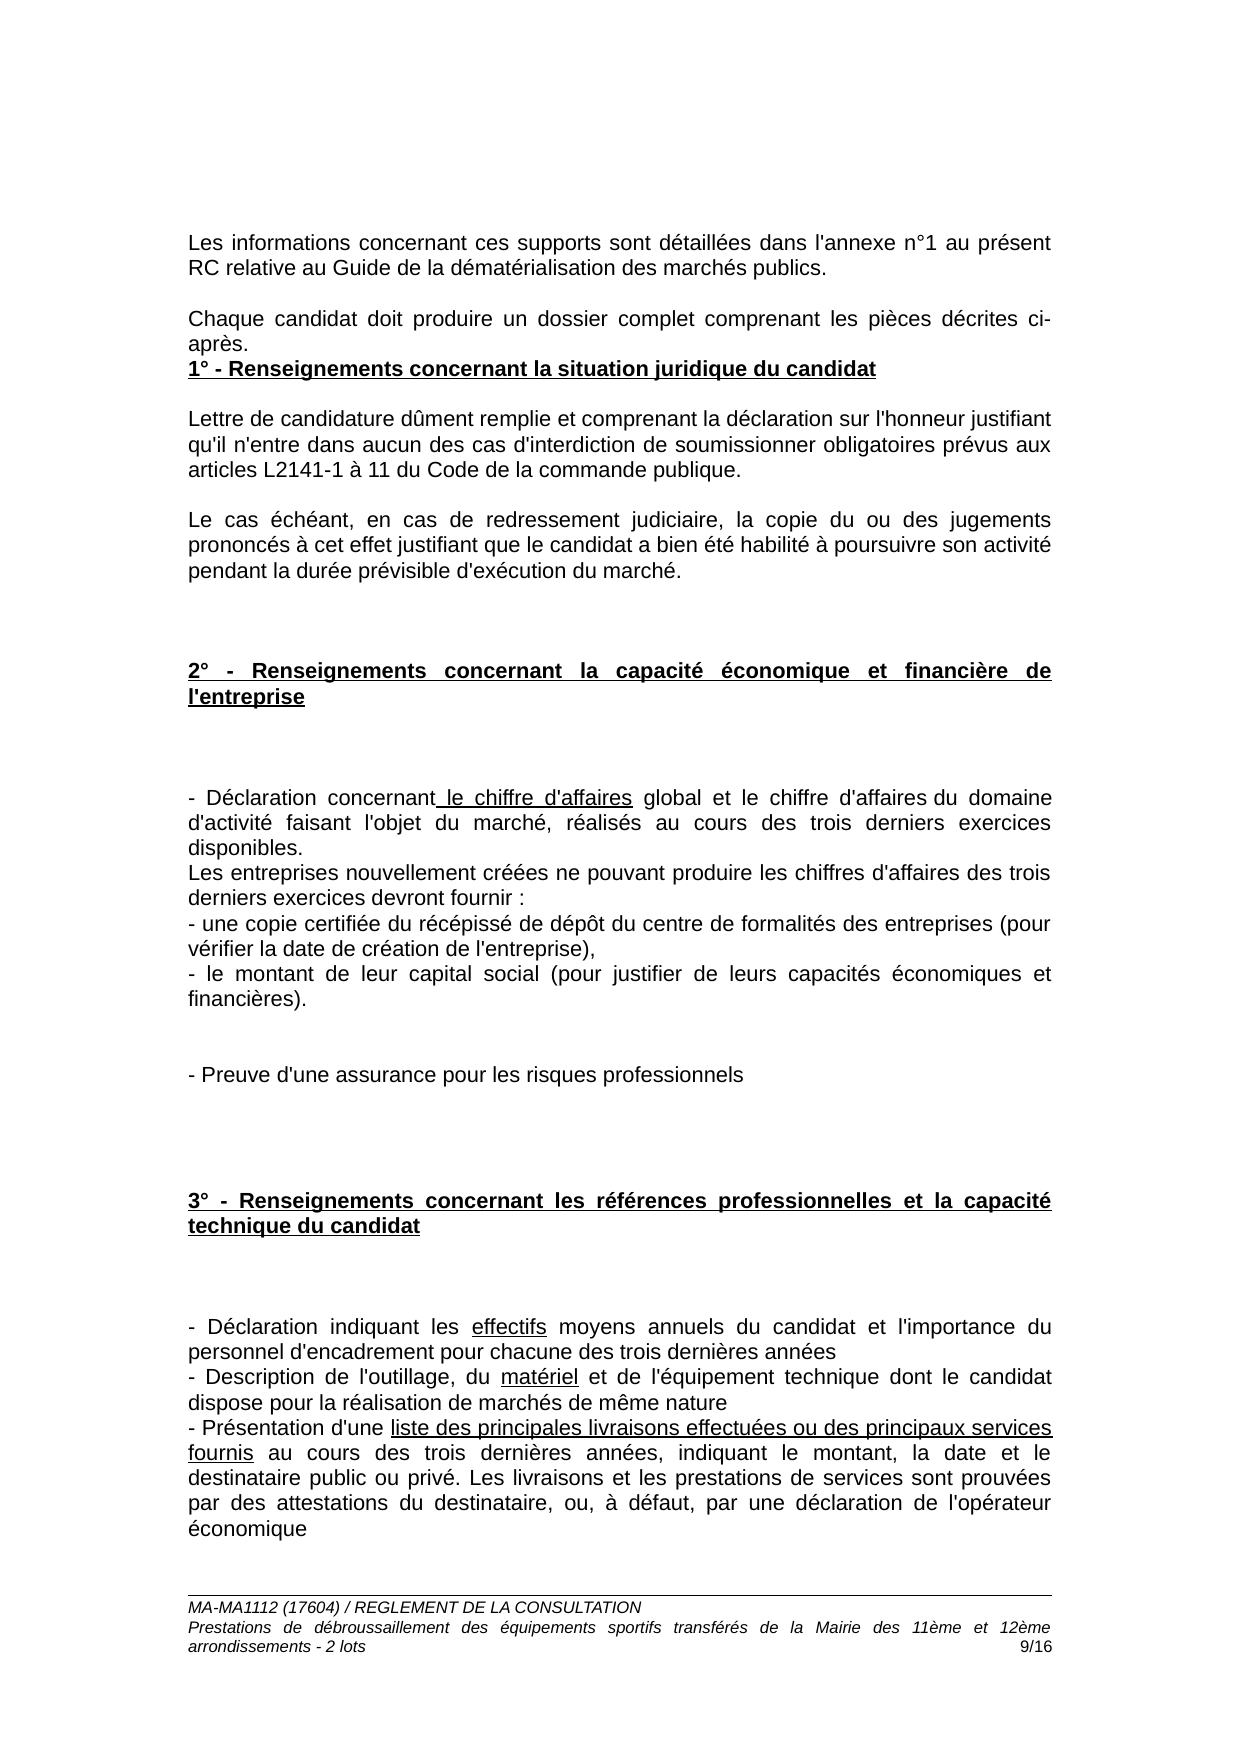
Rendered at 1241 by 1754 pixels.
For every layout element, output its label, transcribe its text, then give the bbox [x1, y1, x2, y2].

text Chaque candidat doit produire un dossier complet comprenant les pièces décrites ci-après. [188, 305, 1052, 356]
text 1° - Renseignements concernant la situation juridique du candidat [188, 356, 1052, 381]
text - Déclaration concernant le chiffre d'affaires global et le chiffre d'affaires du domaine d'activité faisant l'objet du marché, réalisés au cours des trois derniers exercices disponibles. [188, 784, 1052, 860]
text - Déclaration indiquant les effectifs moyens annuels du candidat et l'importance du personnel d'encadrement pour chacune des trois dernières années [188, 1314, 1052, 1364]
text - Description de l'outillage, du matériel et de l'équipement technique dont le candidat dispose pour la réalisation de marchés de même nature [188, 1364, 1052, 1414]
text - le montant de leur capital social (pour justifier de leurs capacités économiques et financières). [188, 961, 1052, 1011]
text Les entreprises nouvellement créées ne pouvant produire les chiffres d'affaires des trois derniers exercices devront fournir : [188, 860, 1052, 910]
text l'entreprise [188, 681, 1052, 709]
text Les informations concernant ces supports sont détaillées dans l'annexe n°1 au présent RC relative au Guide de la dématérialisation des marchés publics. [188, 230, 1052, 280]
text Lettre de candidature dûment remplie et comprenant la déclaration sur l'honneur justifiant qu'il n'entre dans aucun des cas d'interdiction de soumissionner obligatoires prévus aux articles L2141-1 à 11 du Code de la commande publique. [188, 406, 1052, 482]
text technique du candidat [188, 1211, 1052, 1238]
text Le cas échéant, en cas de redressement judiciaire, la copie du ou des jugements prononcés à cet effet justifiant que le candidat a bien été habilité à poursuivre son activité pendant la durée prévisible d'exécution du marché. [188, 507, 1052, 583]
text - Présentation d'une liste des principales livraisons effectuées ou des principaux services fournis au cours des trois dernières années, indiquant le montant, la date et le destinataire public ou privé. Les livraisons et les prestations de services sont prouvées par des attestations du destinataire, ou, à défaut, par une déclaration de l'opérateur économique [188, 1414, 1052, 1541]
text - une copie certifiée du récépissé de dépôt du centre de formalités des entreprises (pour vérifier la date de création de l'entreprise), [188, 910, 1052, 961]
text 3° - Renseignements concernant les références professionnelles et la capacité [188, 1188, 1052, 1210]
text - Preuve d'une assurance pour les risques professionnels [188, 1062, 1052, 1087]
text 2° - Renseignements concernant la capacité économique et financière de [188, 658, 1052, 680]
